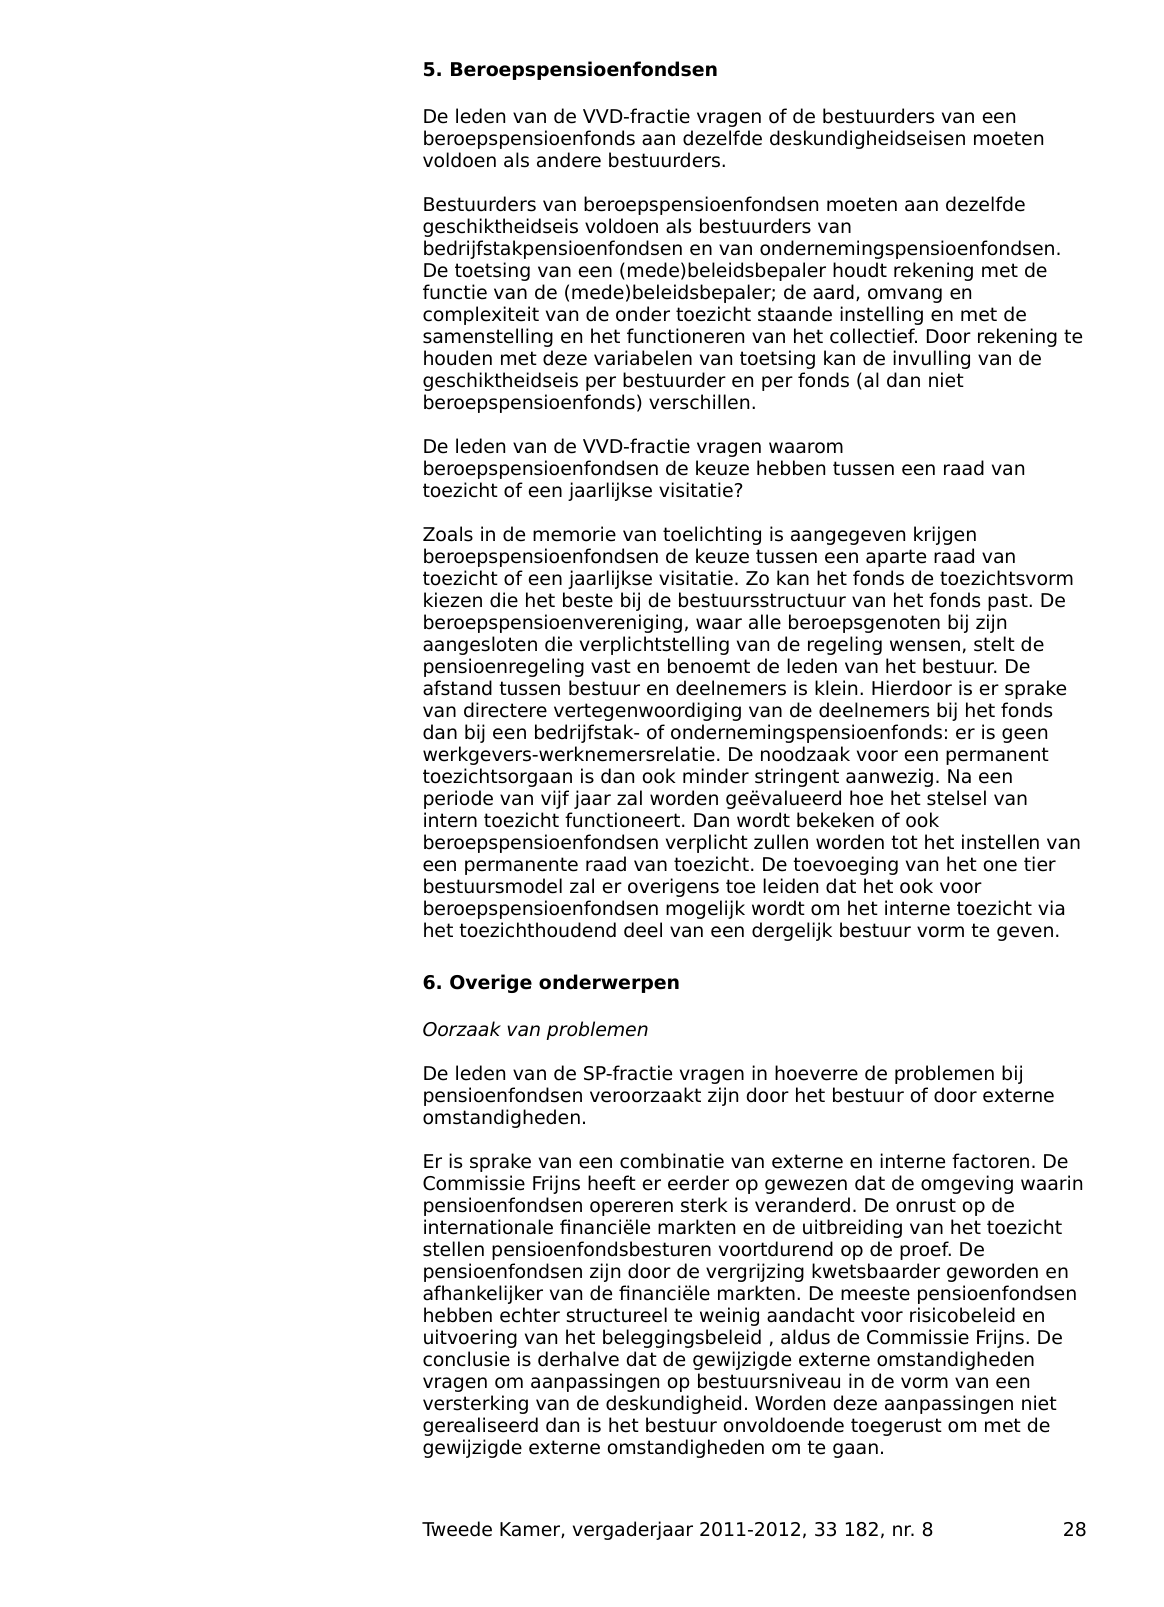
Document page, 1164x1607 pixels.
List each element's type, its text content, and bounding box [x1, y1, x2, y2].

text De leden van de SP-fractie vragen in hoeverre de problemen bij pensioenfondsen veroorzaakt zijn door het bestuur of door externe omstandigheden. [422, 1063, 1087, 1129]
subtitle Oorzaak van problemen [422, 1019, 1087, 1041]
text Er is sprake van een combinatie van externe en interne factoren. De Commissie Frijns heeft er eerder op gewezen dat de omgeving waarin pensioenfondsen opereren sterk is veranderd. De onrust op de internationale financiële markten en de uitbreiding van het toezicht stellen pensioenfondsbesturen voortdurend op de proef. De pensioenfondsen zijn door de vergrijzing kwetsbaarder geworden en afhankelijker van de financiële markten. De meeste pensioenfondsen hebben echter structureel te weinig aandacht voor risicobeleid en uitvoering van het beleggingsbeleid , aldus de Commissie Frijns. De conclusie is derhalve dat de gewijzigde externe omstandigheden vragen om aanpassingen op bestuursniveau in de vorm van een versterking van de deskundigheid. Worden deze aanpassingen niet gerealiseerd dan is het bestuur onvoldoende toegerust om met de gewijzigde externe omstandigheden om te gaan. [422, 1151, 1087, 1459]
subtitle 6. Overige onderwerpen [422, 972, 1087, 994]
text Zoals in de memorie van toelichting is aangegeven krijgen beroepspensioenfondsen de keuze tussen een aparte raad van toezicht of een jaarlijkse visitatie. Zo kan het fonds de toezichtsvorm kiezen die het beste bij de bestuursstructuur van het fonds past. De beroepspensioenvereniging, waar alle beroepsgenoten bij zijn aangesloten die verplichtstelling van de regeling wensen, stelt de pensioenregeling vast en benoemt de leden van het bestuur. De afstand tussen bestuur en deelnemers is klein. Hierdoor is er sprake van directere vertegenwoordiging van de deelnemers bij het fonds dan bij een bedrijfstak- of ondernemingspensioenfonds: er is geen werkgevers-werknemersrelatie. De noodzaak voor een permanent toezichtsorgaan is dan ook minder stringent aanwezig. Na een periode van vijf jaar zal worden geëvalueerd hoe het stelsel van intern toezicht functioneert. Dan wordt bekeken of ook beroepspensioenfondsen verplicht zullen worden tot het instellen van een permanente raad van toezicht. De toevoeging van het one tier bestuursmodel zal er overigens toe leiden dat het ook voor beroepspensioenfondsen mogelijk wordt om het interne toezicht via het toezichthoudend deel van een dergelijk bestuur vorm te geven. [422, 524, 1087, 942]
subtitle 5. Beroepspensioenfondsen [422, 59, 1087, 81]
text De leden van de VVD-fractie vragen of de bestuurders van een beroepspensioenfonds aan dezelfde deskundigheidseisen moeten voldoen als andere bestuurders. [422, 106, 1087, 172]
text Bestuurders van beroepspensioenfondsen moeten aan dezelfde geschiktheidseis voldoen als bestuurders van bedrijfstakpensioenfondsen en van ondernemingspensioenfondsen. De toetsing van een (mede)beleidsbepaler houdt rekening met de functie van de (mede)beleidsbepaler; de aard, omvang en complexiteit van de onder toezicht staande instelling en met de samenstelling en het functioneren van het collectief. Door rekening te houden met deze variabelen van toetsing kan de invulling van de geschiktheidseis per bestuurder en per fonds (al dan niet beroepspensioenfonds) verschillen. [422, 194, 1087, 414]
text De leden van de VVD-fractie vragen waarom beroepspensioenfondsen de keuze hebben tussen een raad van toezicht of een jaarlijkse visitatie? [422, 436, 1087, 502]
